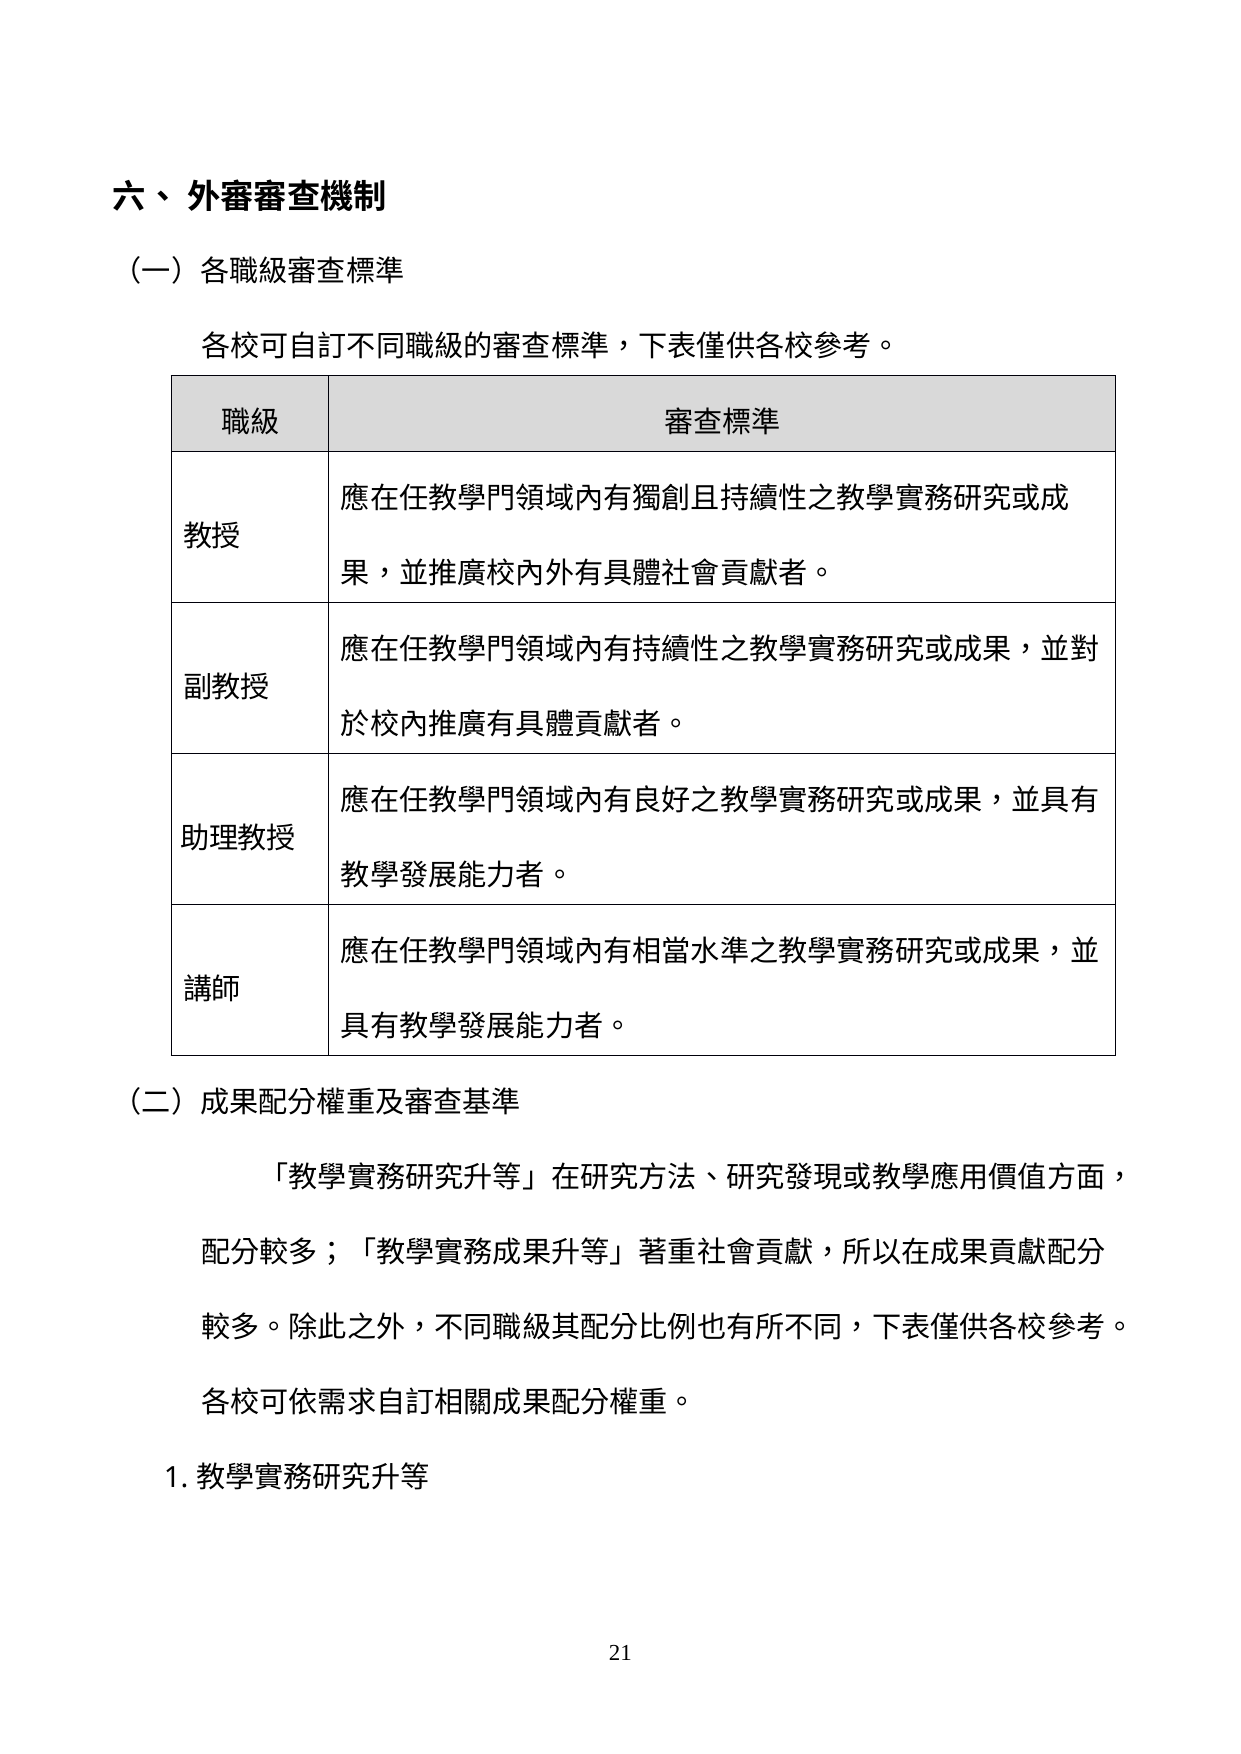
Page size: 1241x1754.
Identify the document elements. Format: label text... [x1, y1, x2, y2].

subtitle 外審審查機制 [112, 150, 1128, 225]
text 各校可自訂不同職級的審查標準，下表僅供各校參考。 [112, 300, 1128, 375]
table_cell 應在任教學門領域內有持續性之教學實務研究或成果，並對於校內推廣有具體貢獻者。 [329, 603, 1115, 753]
table_cell 應在任教學門領域內有良好之教學實務研究或成果，並具有教學發展能力者。 [329, 754, 1115, 904]
table_cell 副教授 [172, 603, 328, 753]
table_cell 應在任教學門領域內有相當水準之教學實務研究或成果，並具有教學發展能力者。 [329, 905, 1115, 1055]
text 「教學實務研究升等」在研究方法、研究發現或教學應用價值方面，配分較多；「教學實務成果升等」著重社會貢獻，所以在成果貢獻配分較多。除此之外，不同職級其配分比例也有所不同，下表僅供各校參考。各校可依需求自訂相關成果配分權重。 [201, 1131, 1128, 1431]
table_cell 講師 [172, 905, 328, 1055]
table_cell 應在任教學門領域內有獨創且持續性之教學實務研究或成果，並推廣校內外有具體社會貢獻者。 [329, 452, 1115, 602]
list 教學實務研究升等 [164, 1431, 1128, 1506]
table_cell 教授 [172, 452, 328, 602]
table_header 審查標準 [329, 376, 1115, 451]
text （二）成果配分權重及審查基準 [112, 1056, 1128, 1131]
table_cell 助理教授 [172, 754, 328, 904]
table_header 職級 [172, 376, 328, 451]
text （一）各職級審查標準 [112, 225, 1128, 300]
